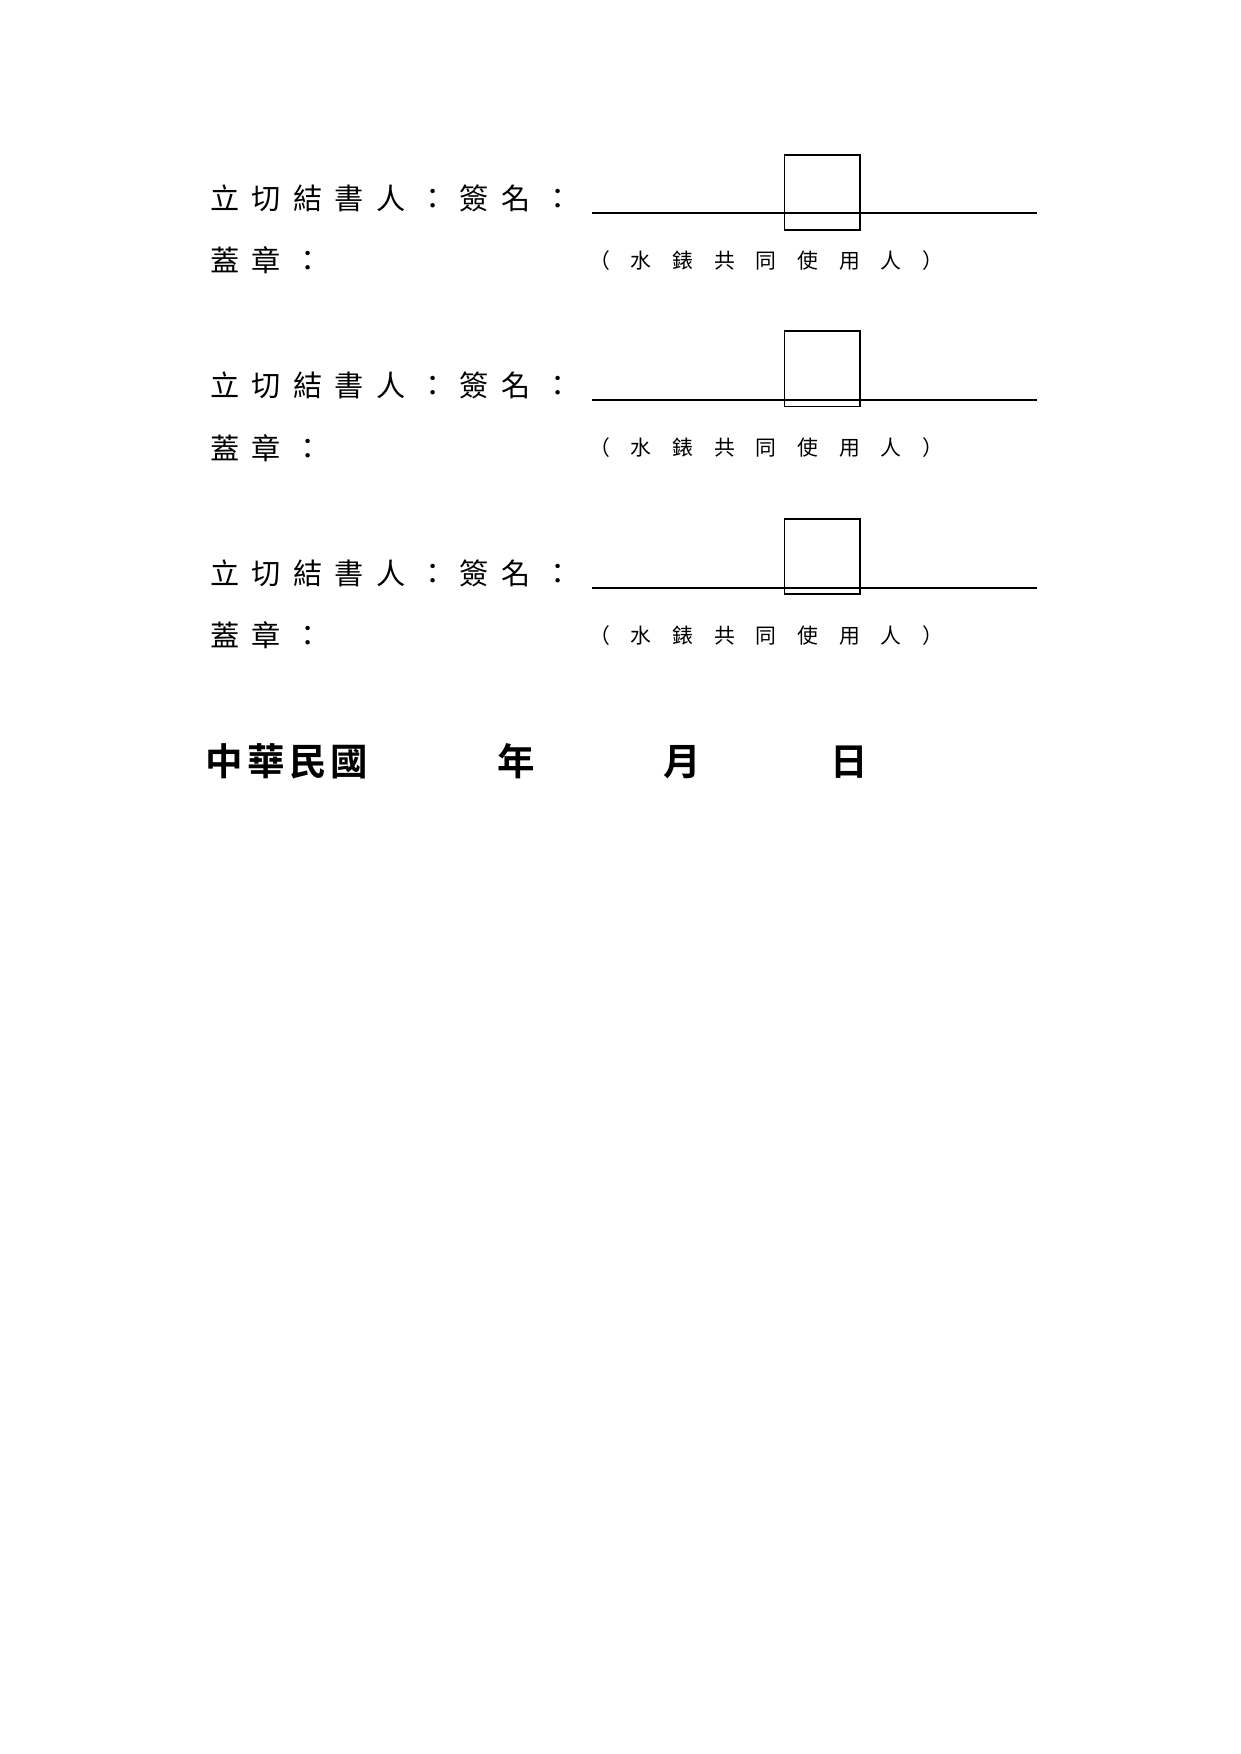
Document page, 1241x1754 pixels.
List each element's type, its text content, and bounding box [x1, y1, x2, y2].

text 立切結書人：簽名： 蓋章： （水錶共同使用人） [203, 530, 1037, 655]
text 立切結書人：簽名： 蓋章： （水錶共同使用人） [203, 155, 1037, 280]
text 立切結書人：簽名： 蓋章： （水錶共同使用人） [203, 342, 1037, 467]
text 中華民國 年 月 日 [203, 717, 1037, 780]
